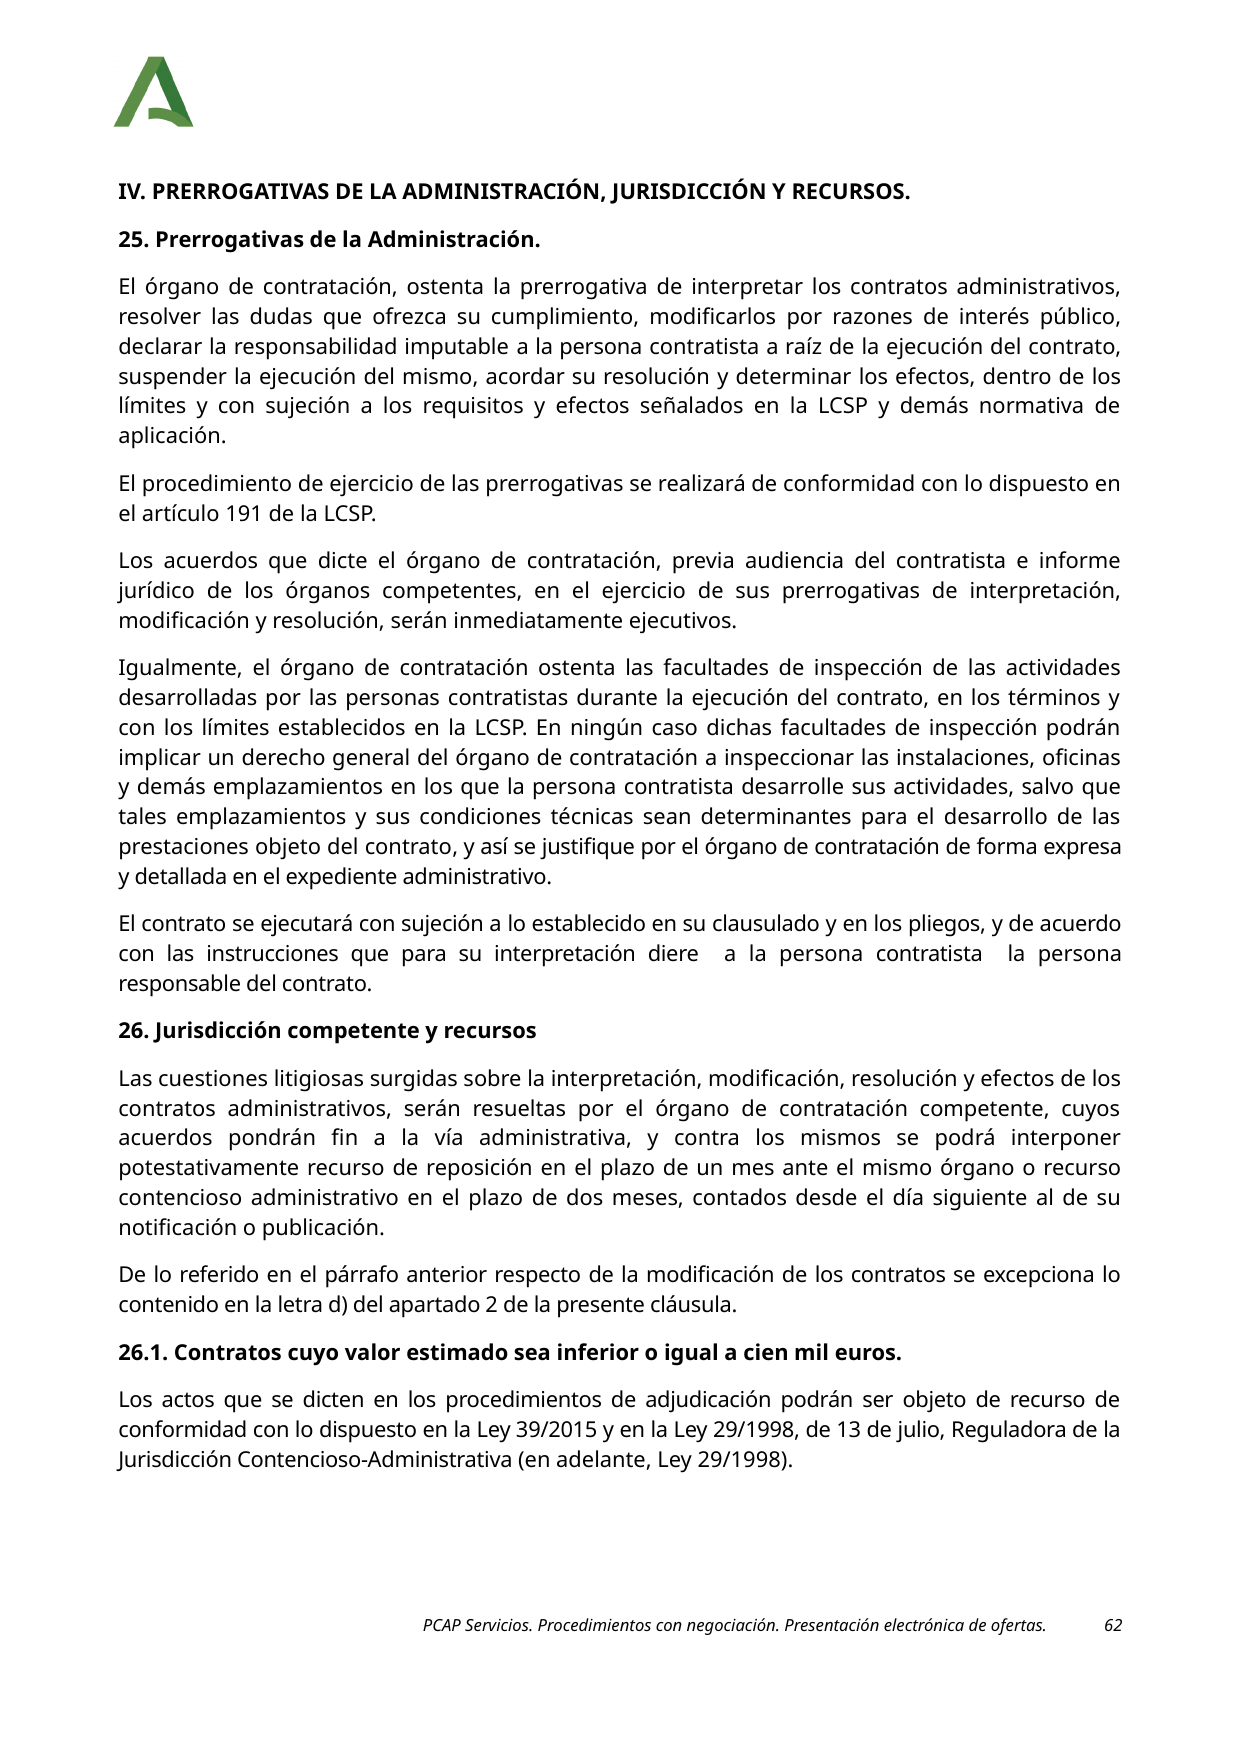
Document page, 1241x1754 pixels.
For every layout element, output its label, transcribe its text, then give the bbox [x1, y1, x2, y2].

text Las cuestiones litigiosas surgidas sobre la interpretación, modificación, resolución y efectos de los contratos administrativos, serán resueltas por el órgano de contratación competente, cuyos acuerdos pondrán fin a la vía administrativa, y contra los mismos se podrá interponer potestativamente recurso de reposición en el plazo de un mes ante el mismo órgano o recurso contencioso administrativo en el plazo de dos meses, contados desde el día siguiente al de su notificación o publicación. [118, 1063, 1122, 1242]
text El procedimiento de ejercicio de las prerrogativas se realizará de conformidad con lo dispuesto en el artículo 191 de la LCSP. [118, 468, 1122, 527]
text De lo referido en el párrafo anterior respecto de la modificación de los contratos se excepciona lo contenido en la letra d) del apartado 2 de la presente cláusula. [118, 1259, 1122, 1319]
subtitle 25. Prerrogativas de la Administración. [118, 224, 1122, 254]
text Los actos que se dicten en los procedimientos de adjudicación podrán ser objeto de recurso de conformidad con lo dispuesto en la Ley 39/2015 y en la Ley 29/1998, de 13 de julio, Reguladora de la Jurisdicción Contencioso-Administrativa (en adelante, Ley 29/1998). [118, 1384, 1122, 1473]
text Igualmente, el órgano de contratación ostenta las facultades de inspección de las actividades desarrolladas por las personas contratistas durante la ejecución del contrato, en los términos y con los límites establecidos en la LCSP. En ningún caso dichas facultades de inspección podrán implicar un derecho general del órgano de contratación a inspeccionar las instalaciones, oficinas y demás emplazamientos en los que la persona contratista desarrolle sus actividades, salvo que tales emplazamientos y sus condiciones técnicas sean determinantes para el desarrollo de las prestaciones objeto del contrato, y así se justifique por el órgano de contratación de forma expresa y detallada en el expediente administrativo. [118, 652, 1122, 891]
subtitle 26. Jurisdicción competente y recursos [118, 1015, 1122, 1045]
text Los acuerdos que dicte el órgano de contratación, previa audiencia del contratista e informe jurídico de los órganos competentes, en el ejercicio de sus prerrogativas de interpretación, modificación y resolución, serán inmediatamente ejecutivos. [118, 545, 1122, 634]
text El contrato se ejecutará con sujeción a lo establecido en su clausulado y en los pliegos, y de acuerdo con las instrucciones que para su interpretación diere a la persona contratista la persona responsable del contrato. [118, 908, 1122, 998]
picture [109, 52, 198, 131]
text El órgano de contratación, ostenta la prerrogativa de interpretar los contratos administrativos, resolver las dudas que ofrezca su cumplimiento, modificarlos por razones de interés público, declarar la responsabilidad imputable a la persona contratista a raíz de la ejecución del contrato, suspender la ejecución del mismo, acordar su resolución y determinar los efectos, dentro de los límites y con sujeción a los requisitos y efectos señalados en la LCSP y demás normativa de aplicación. [118, 271, 1122, 450]
subtitle IV. PRERROGATIVAS DE LA ADMINISTRACIÓN, JURISDICCIÓN Y RECURSOS. [118, 176, 1122, 206]
subtitle 26.1. Contratos cuyo valor estimado sea inferior o igual a cien mil euros. [118, 1337, 1122, 1366]
